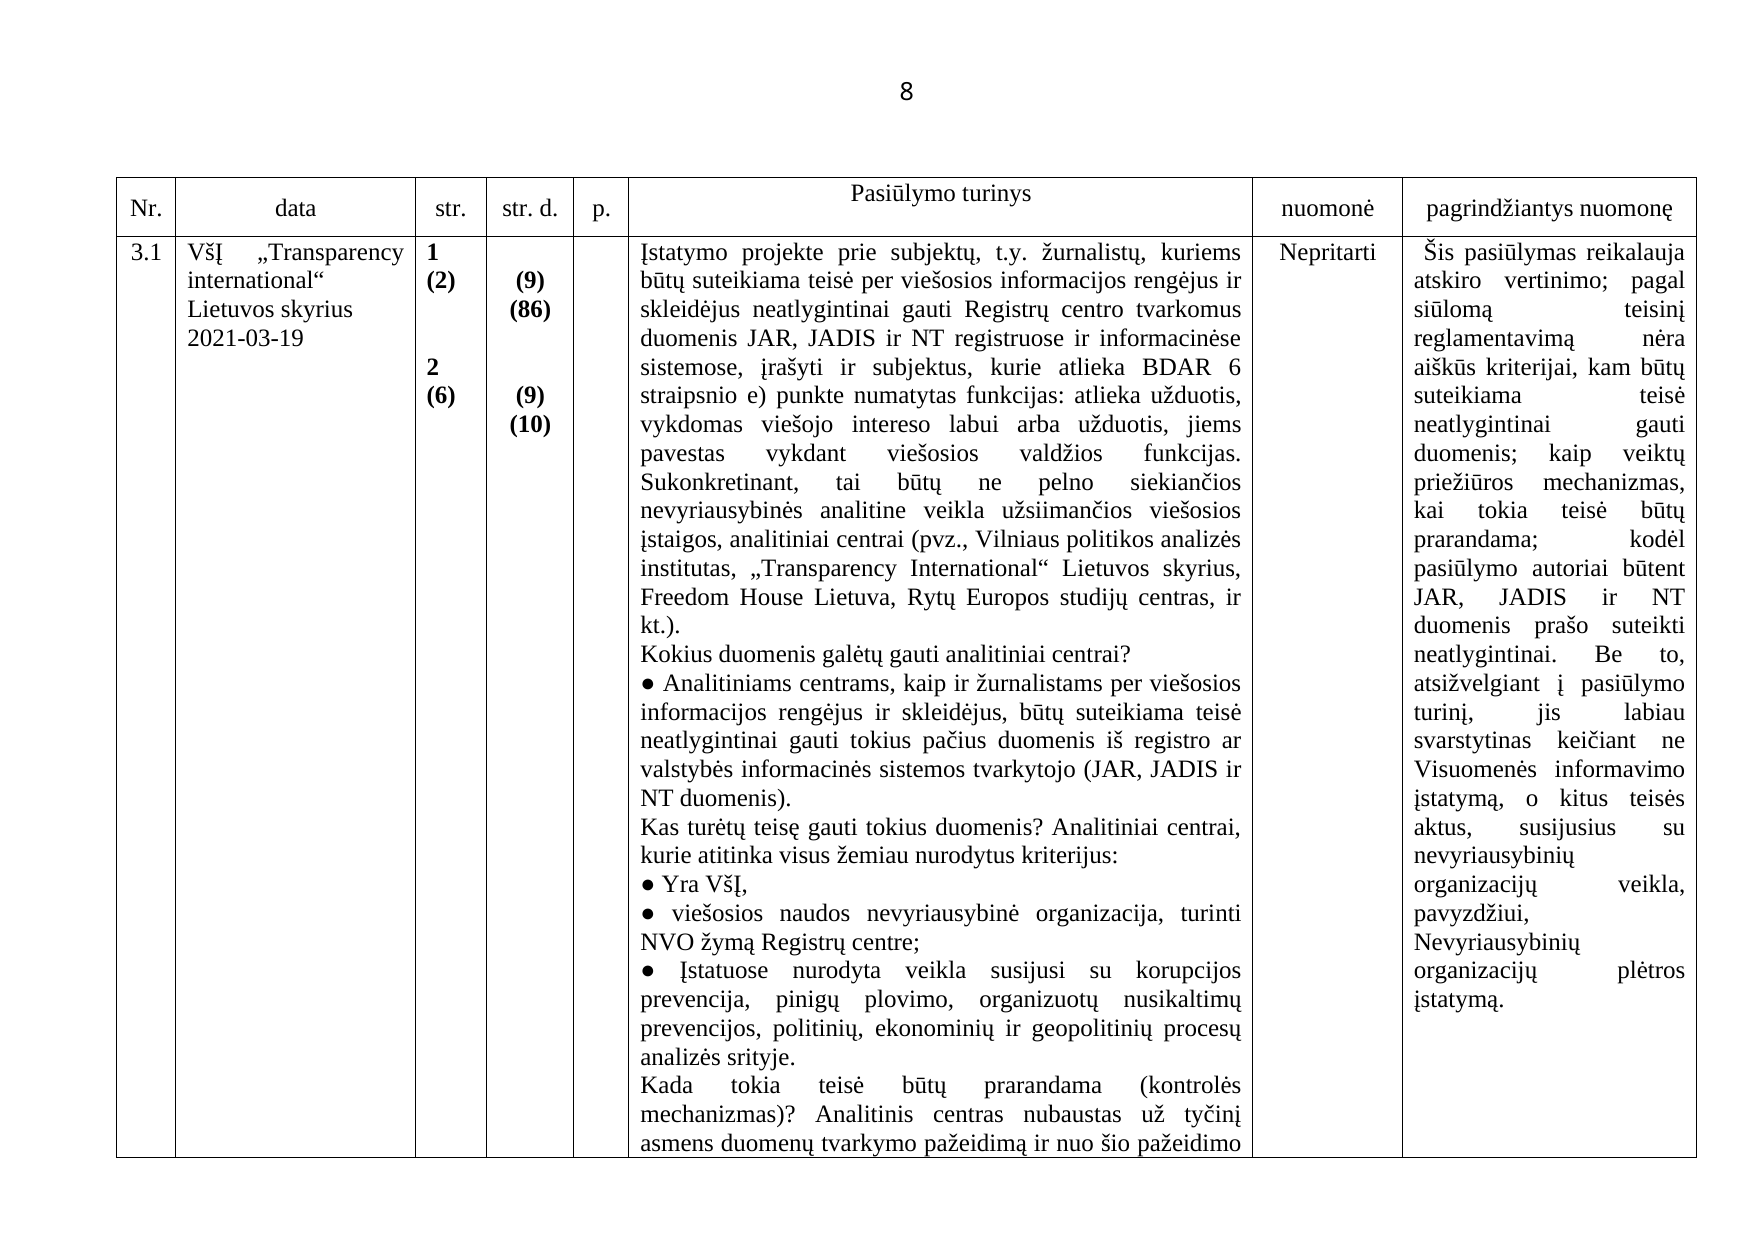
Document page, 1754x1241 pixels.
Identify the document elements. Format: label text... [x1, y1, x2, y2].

table_header data [176, 178, 415, 236]
table_cell p. [574, 178, 628, 236]
table_cell Šis pasiūlymas reikalauja atskiro vertinimo; pagal siūlomą teisinį reglamentavimą nėra aiškūs kriterijai, kam būtų suteikiama teisė neatlygintinai gauti duomenis; kaip veiktų priežiūros mechanizmas, kai tokia teisė būtų prarandama; kodėl pasiūlymo autoriai būtent JAR, JADIS ir NT duomenis prašo suteikti neatlygintinai. Be to, atsižvelgiant į pasiūlymo turinį, jis labiau svarstytinas keičiant ne Visuomenės informavimo įstatymą, o kitus teisės aktus, susijusius su nevyriausybinių organizacijų veikla, pavyzdžiui, Nevyriausybinių organizacijų plėtros įstatymą. [1403, 237, 1696, 1157]
table_header Nr. [117, 178, 175, 236]
table_cell Nepritarti [1253, 237, 1402, 1157]
table_cell 3.1 [117, 237, 175, 1157]
table_header nuomonė [1253, 178, 1402, 236]
table_header pagrindžiantys nuomonę [1403, 178, 1696, 236]
table_header Pasiūlymo turinys [629, 178, 1252, 236]
table_cell (9) (86) (9) (10) [487, 237, 573, 1157]
table_cell 1 (2) 2 (6) [416, 237, 486, 1157]
table_cell Įstatymo projekte prie subjektų, t.y. žurnalistų, kuriems būtų suteikiama teisė per viešosios informacijos rengėjus ir skleidėjus neatlygintinai gauti Registrų centro tvarkomus duomenis JAR, JADIS ir NT registruose ir informacinėse sistemose, įrašyti ir subjektus, kurie atlieka BDAR 6 straipsnio e) punkte numatytas funkcijas: atlieka užduotis, vykdomas viešojo intereso labui arba užduotis, jiems pavestas vykdant viešosios valdžios funkcijas. Sukonkretinant, tai būtų ne pelno siekiančios nevyriausybinės analitine veikla užsiimančios viešosios įstaigos, analitiniai centrai (pvz., Vilniaus politikos analizės institutas, „Transparency International“ Lietuvos skyrius, Freedom House Lietuva, Rytų Europos studijų centras, ir kt.). Kokius duomenis galėtų gauti analitiniai centrai? ● Analitiniams centrams, kaip ir žurnalistams per viešosios informacijos rengėjus ir skleidėjus, būtų suteikiama teisė neatlygintinai gauti tokius pačius duomenis iš registro ar valstybės informacinės sistemos tvarkytojo (JAR, JADIS ir NT duomenis). Kas turėtų teisę gauti tokius duomenis? Analitiniai centrai, kurie atitinka visus žemiau nurodytus kriterijus: ● Yra VšĮ, ● viešosios naudos nevyriausybinė organizacija, turinti NVO žymą Registrų centre; ● Įstatuose nurodyta veikla susijusi su korupcijos prevencija, pinigų plovimo, organizuotų nusikaltimų prevencijos, politinių, ekonominių ir geopolitinių procesų analizės srityje. Kada tokia teisė būtų prarandama (kontrolės mechanizmas)? Analitinis centras nubaustas už tyčinį asmens duomenų tvarkymo pažeidimą ir nuo šio pažeidimo [629, 237, 1252, 1157]
table_cell [574, 237, 628, 1157]
table_cell str. [416, 178, 486, 236]
table_cell VšĮ „Transparency international“ Lietuvos skyrius 2021-03-19 [176, 237, 415, 1157]
table_cell str. d. [487, 178, 573, 236]
